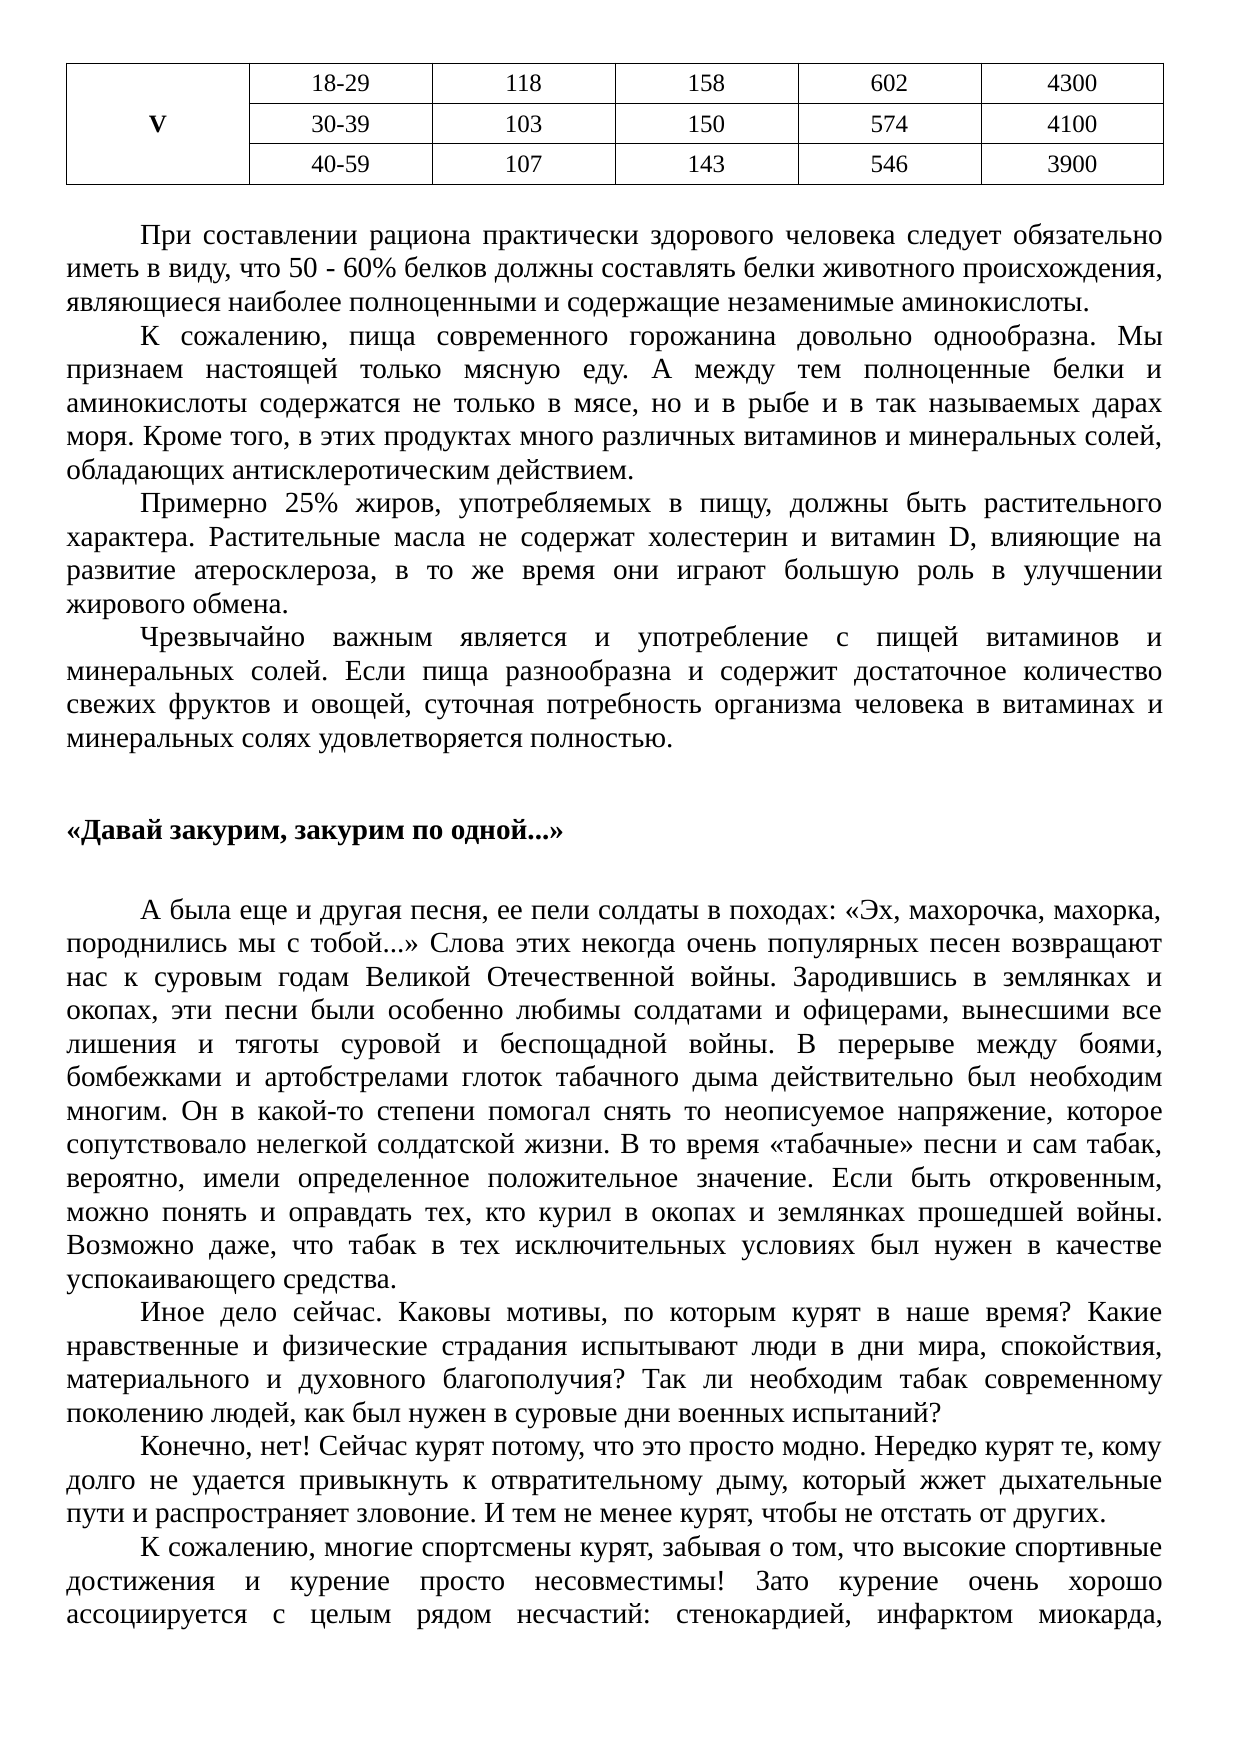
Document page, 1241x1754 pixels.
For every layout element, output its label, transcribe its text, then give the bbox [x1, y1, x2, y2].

table_cell 4300 [982, 64, 1163, 103]
table_cell V [67, 64, 249, 183]
text Конечно, нет! Сейчас курят потому, что это просто модно. Нередко курят те, кому долго не удается привыкнуть к отвратительному дыму, который жжет дыхательные пути и распространяет зловоние. И тем не менее курят, чтобы не отстать от других. [66, 1428, 1163, 1529]
text К сожалению, многие спортсмены курят, забывая о том, что высокие спортивные достижения и курение просто несовместимы! Зато курение очень хорошо ассоциируется с целым рядом несчастий: стенокардией, инфарктом миокарда, [66, 1529, 1163, 1630]
table_cell 602 [799, 64, 981, 103]
table_cell 150 [616, 104, 798, 143]
text Иное дело сейчас. Каковы мотивы, по которым курят в наше время? Какие нравственные и физические страдания испытывают люди в дни мира, спокойствия, материального и духовного благополучия? Так ли необходим табак современному поколению людей, как был нужен в суровые дни военных испытаний? [66, 1294, 1163, 1428]
table_cell 118 [433, 64, 615, 103]
text При составлении рациона практически здорового человека следует обязательно иметь в виду, что 50 ‑ 60% белков должны составлять белки животного происхождения, являющиеся наиболее полноценными и содержащие незаменимые аминокислоты. [66, 217, 1163, 318]
table_cell 18‑29 [250, 64, 432, 103]
table_cell 40‑59 [250, 144, 432, 183]
table_cell 103 [433, 104, 615, 143]
table_cell 158 [616, 64, 798, 103]
text Чрезвычайно важным является и употребление с пищей витаминов и минеральных солей. Если пища разнообразна и содержит достаточное количество свежих фруктов и овощей, суточная потребность организма человека в витаминах и минеральных солях удовлетворяется полностью. [66, 619, 1163, 754]
text Примерно 25% жиров, употребляемых в пищу, должны быть растительного характера. Растительные масла не содержат холестерин и витамин D, влияющие на развитие атеросклероза, в то же время они играют большую роль в улучшении жирового обмена. [66, 485, 1163, 619]
table_cell 30‑39 [250, 104, 432, 143]
table_cell 3900 [982, 144, 1163, 183]
text К сожалению, пища современного горожанина довольно однообразна. Мы признаем настоящей только мясную еду. А между тем полноценные белки и аминокислоты содержатся не только в мясе, но и в рыбе и в так называемых дарах моря. Кроме того, в этих продуктах много различных витаминов и минеральных солей, обладающих антисклеротическим действием. [66, 318, 1163, 485]
table_cell 4100 [982, 104, 1163, 143]
subtitle «Давай закурим, закурим по одной...» [66, 812, 1163, 846]
table_cell 546 [799, 144, 981, 183]
table_cell 574 [799, 104, 981, 143]
table_cell 107 [433, 144, 615, 183]
text А была еще и другая песня, ее пели солдаты в походах: «Эх, махорочка, махорка, породнились мы с тобой...» Слова этих некогда очень популярных песен возвращают нас к суровым годам Великой Отечественной войны. Зародившись в землянках и окопах, эти песни были особенно любимы солдатами и офицерами, вынесшими все лишения и тяготы суровой и беспощадной войны. В перерыве между боями, бомбежками и артобстрелами глоток табачного дыма действительно был необходим многим. Он в какой-то степени помогал снять то неописуемое напряжение, которое сопутствовало нелегкой солдатской жизни. В то время «табачные» песни и сам табак, вероятно, имели определенное положительное значение. Если быть откровенным, можно понять и оправдать тех, кто курил в окопах и землянках прошедшей войны. Возможно даже, что табак в тех исключительных условиях был нужен в качестве успокаивающего средства. [66, 892, 1163, 1294]
table_cell 143 [616, 144, 798, 183]
